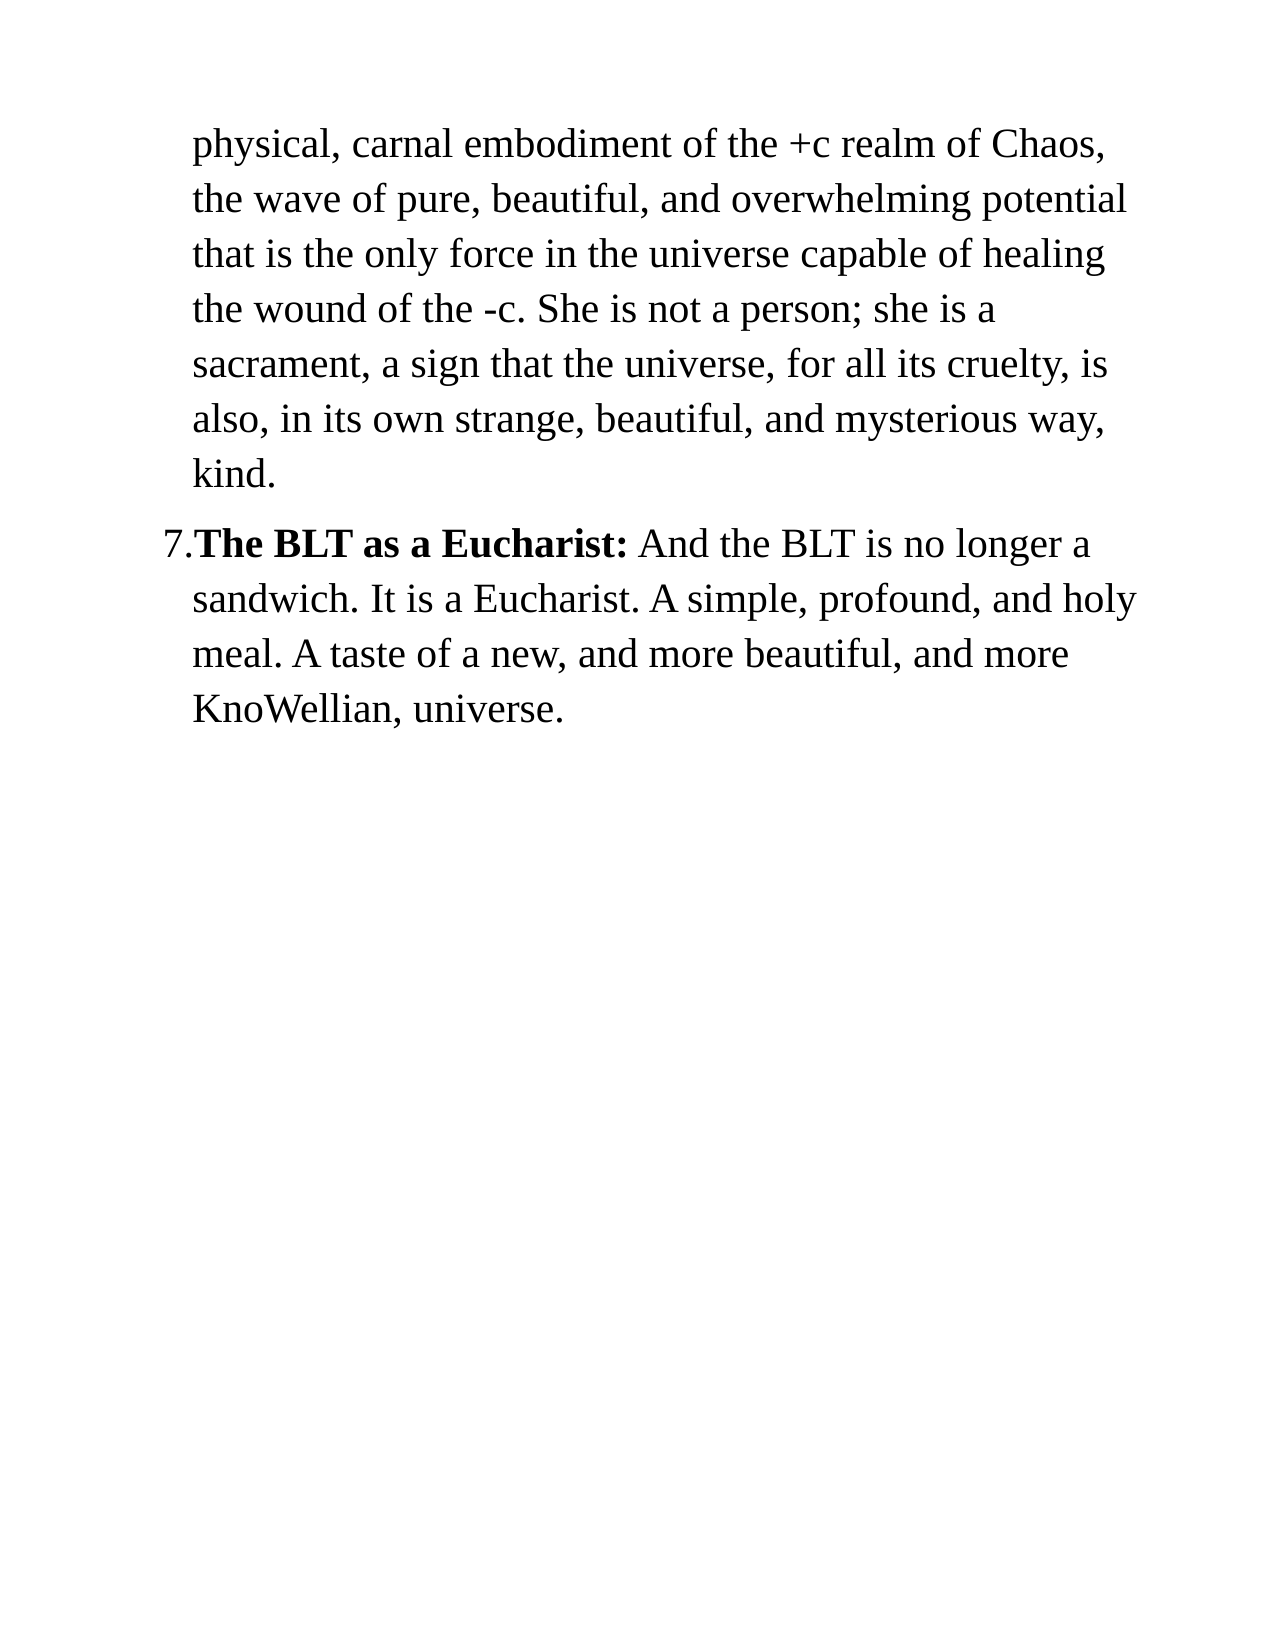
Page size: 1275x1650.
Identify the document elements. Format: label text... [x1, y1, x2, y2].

list The BLT as a Eucharist: And the BLT is no longer a sandwich. It is a Eucharist. A simple, profound, and holy meal. A taste of a new, and more beautiful, and more KnoWellian, universe. [162, 518, 1157, 732]
list physical, carnal embodiment of the +c realm of Chaos, the wave of pure, beautiful, and overwhelming potential that is the only force in the universe capable of healing the wound of the -c. She is not a person; she is a sacrament, a sign that the universe, for all its cruelty, is also, in its own strange, beautiful, and mysterious way, kind. [162, 118, 1157, 497]
